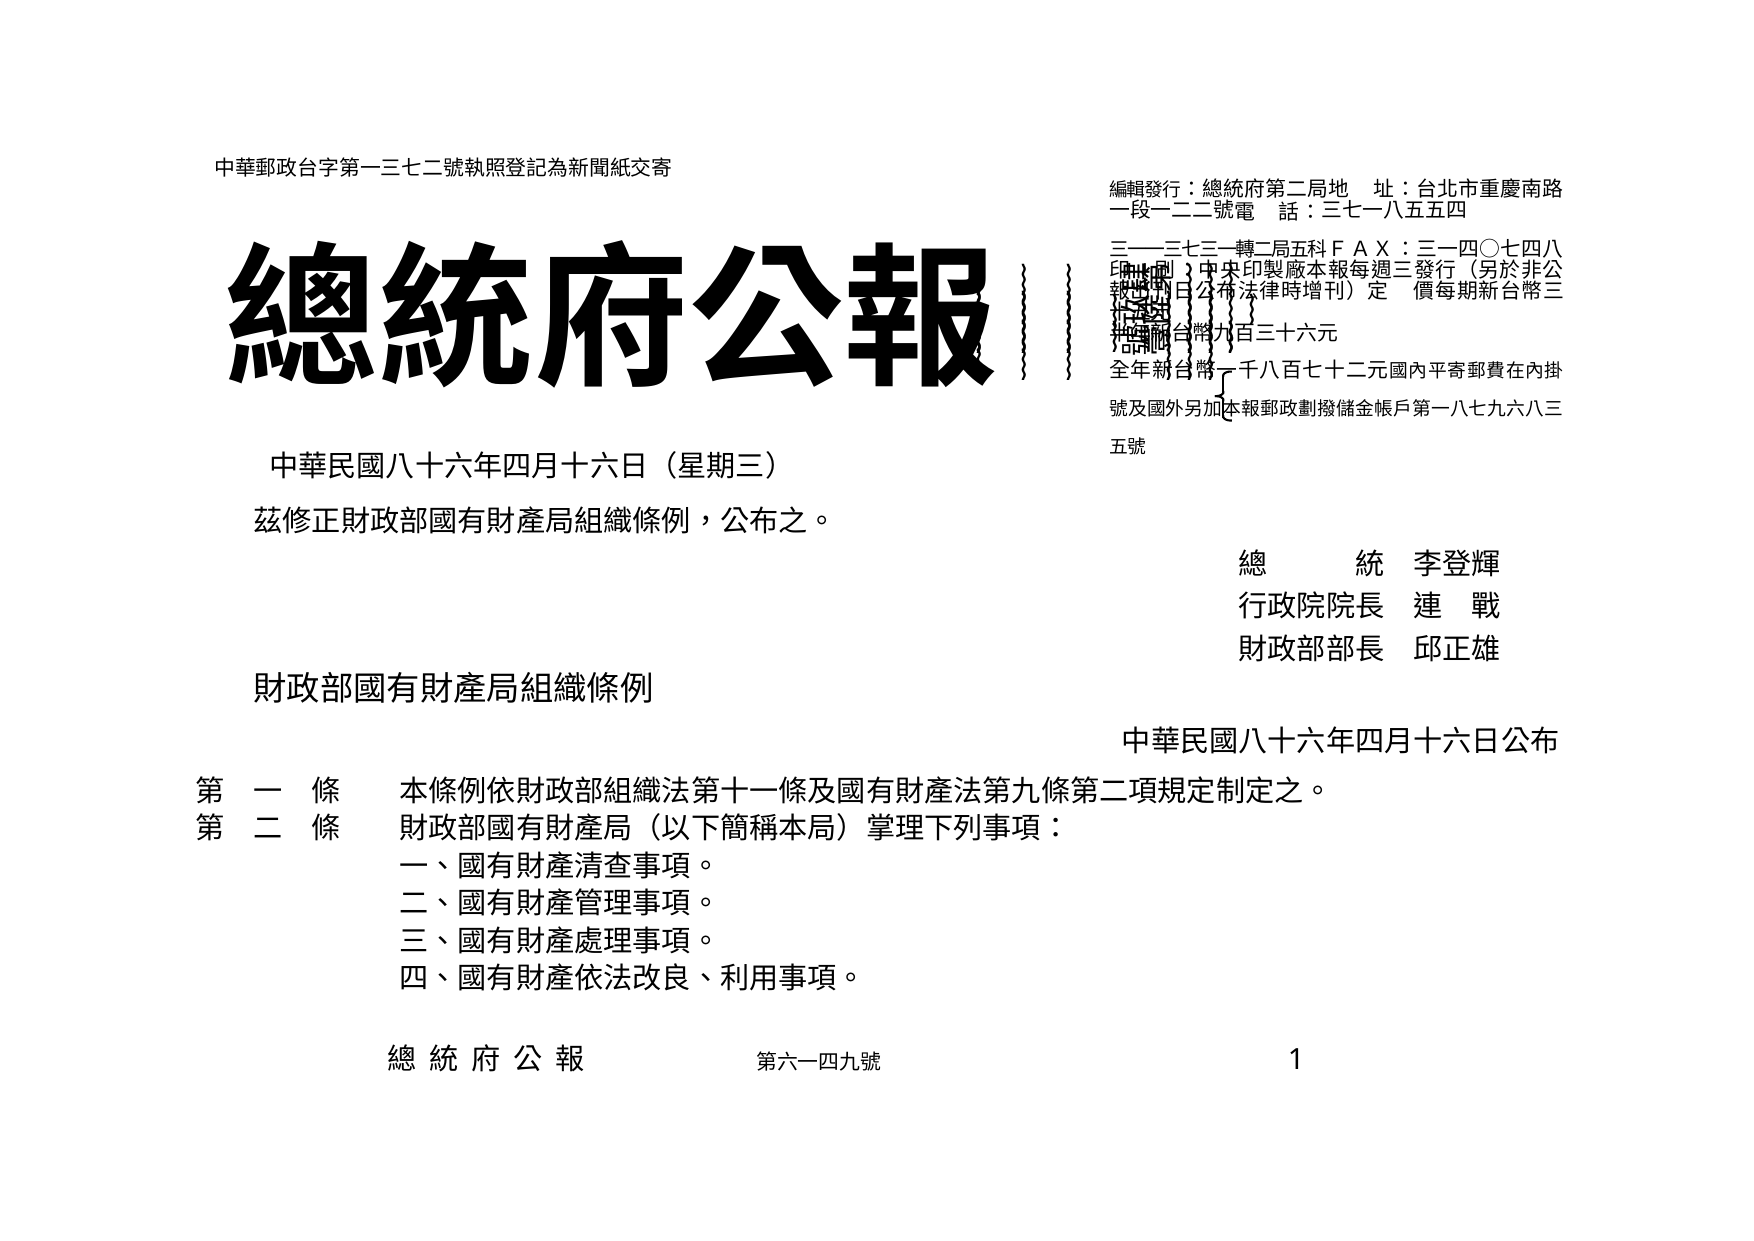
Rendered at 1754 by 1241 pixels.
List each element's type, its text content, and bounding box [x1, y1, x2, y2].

text 總 統 李登輝 [195, 544, 1501, 582]
text 財政部部長 邱正雄 [195, 629, 1501, 667]
text 財政部國有財產局組織條例 [253, 667, 1559, 708]
text 二、國有財產管理事項。 [399, 883, 1559, 921]
text 四、國有財產依法改良、利用事項。 [399, 958, 1559, 996]
text 第 二 條 財政部國有財產局（以下簡稱本局）掌理下列事項： [195, 808, 1559, 846]
text 一、國有財產清查事項。 [399, 846, 1559, 883]
text 行政院院長 連 戰 [195, 587, 1501, 624]
table_header 總統令 [192, 222, 399, 328]
table_header 中華民國八十六年四月十六日 華總（一）義字第八六○○○八七八五○號 [399, 222, 986, 328]
table_header 總統令 [305, 293, 326, 317]
text 茲修正財政部國有財產局組織條例，公布之。 [195, 328, 1559, 539]
text 中華民國八十六年四月十六日公布 [195, 721, 1559, 758]
text 第 一 條 本條例依財政部組織法第十一條及國有財產法第九條第二項規定制定之。 [195, 771, 1559, 808]
table_header 總統令 [305, 271, 350, 292]
text 三、國有財產處理事項。 [399, 921, 1559, 958]
table_header 中華民國八十六年四月十六日 華總（一）義字第八六○○○八七八五○號 [938, 265, 978, 302]
table_header 總統令 [316, 286, 350, 317]
